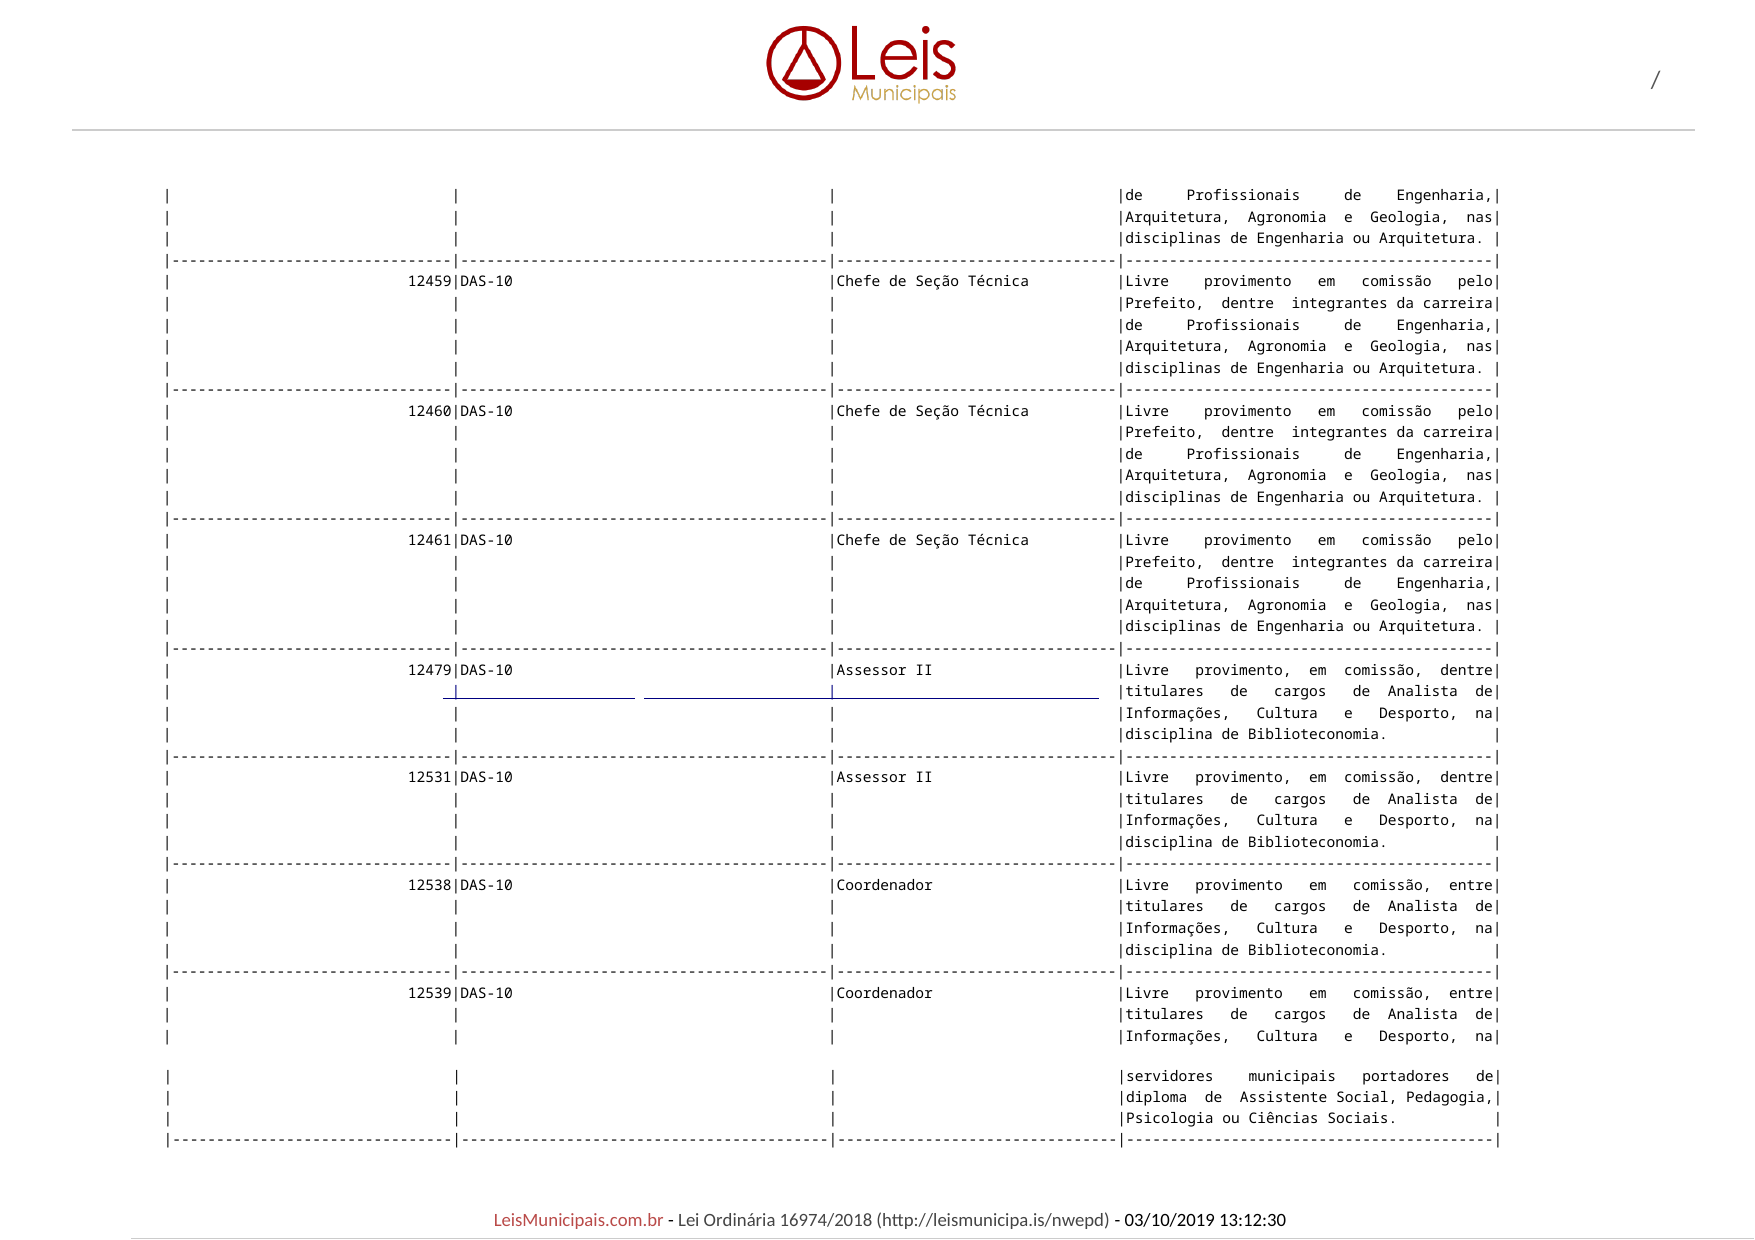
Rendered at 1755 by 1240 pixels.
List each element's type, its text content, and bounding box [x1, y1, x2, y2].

text | | | |Informações, Cultura e Desporto, na| [163, 810, 1550, 830]
text | | | |disciplina de Biblioteconomia. | |--------------------------------|------------------------------------------|--------------------------------|------------------------------------------| [163, 832, 1550, 873]
text | | | |titulares de cargos de Analista de| [163, 789, 1550, 808]
text | | | |de Profissionais de Engenharia,| [163, 444, 1550, 463]
text | | | |Informações, Cultura e Desporto, na| [163, 1026, 1550, 1045]
text | 12539|DAS-10 |Coordenador |Livre provimento em comissão, entre| [163, 982, 1550, 1002]
text | 12531|DAS-10 |Assessor II |Livre provimento, em comissão, dentre| [163, 767, 1550, 787]
text | | | |de Profissionais de Engenharia,| [163, 314, 1550, 334]
text | | | |Informações, Cultura e Desporto, na| [163, 918, 1550, 938]
text | | | |Prefeito, dentre integrantes da carreira| [163, 422, 1550, 442]
text | | | |de Profissionais de Engenharia,| [163, 185, 1550, 205]
text |--------------------------------|------------------------------------------|--------------------------------|------------------------------------------| [163, 746, 1550, 765]
text | | | |Informações, Cultura e Desporto, na| [163, 702, 1550, 722]
text | | | |disciplinas de Engenharia ou Arquitetura. | [163, 487, 1550, 507]
text | | | |Arquitetura, Agronomia e Geologia, nas| [163, 336, 1550, 356]
text | | | |Arquitetura, Agronomia e Geologia, nas| [163, 594, 1550, 614]
text | | | |Prefeito, dentre integrantes da carreira| [163, 293, 1550, 313]
text | | | |Arquitetura, Agronomia e Geologia, nas| [163, 206, 1550, 226]
text |--------------------------------|------------------------------------------|--------------------------------|------------------------------------------| [163, 249, 1550, 269]
text |--------------------------------|------------------------------------------|--------------------------------|------------------------------------------| [163, 508, 1550, 528]
text | | | |titulares de cargos de Analista de| [163, 681, 1550, 701]
text | | | |titulares de cargos de Analista de| [163, 1004, 1550, 1024]
text | | | |disciplinas de Engenharia ou Arquitetura. | [163, 228, 1550, 248]
text | | | |Prefeito, dentre integrantes da carreira| [163, 551, 1550, 571]
text | 12461|DAS-10 |Chefe de Seção Técnica |Livre provimento em comissão pelo| [163, 530, 1550, 550]
text | | | |de Profissionais de Engenharia,| [163, 573, 1550, 593]
text | | | |disciplina de Biblioteconomia. | [163, 939, 1550, 959]
text | 12459|DAS-10 |Chefe de Seção Técnica |Livre provimento em comissão pelo| [163, 271, 1550, 291]
text | | | |disciplinas de Engenharia ou Arquitetura. | [163, 616, 1550, 636]
text |--------------------------------|------------------------------------------|--------------------------------|------------------------------------------| [163, 379, 1550, 399]
text |--------------------------------|------------------------------------------|--------------------------------|------------------------------------------| [163, 961, 1550, 981]
text | | | |disciplinas de Engenharia ou Arquitetura. | [163, 357, 1550, 377]
text | | | |titulares de cargos de Analista de| [163, 896, 1550, 916]
text | 12460|DAS-10 |Chefe de Seção Técnica |Livre provimento em comissão pelo| [163, 401, 1550, 420]
text | 12479|DAS-10 |Assessor II |Livre provimento, em comissão, dentre| [163, 659, 1550, 679]
text | | | |disciplina de Biblioteconomia. | [163, 724, 1550, 744]
text | 12538|DAS-10 |Coordenador |Livre provimento em comissão, entre| [163, 874, 1550, 894]
text |--------------------------------|------------------------------------------|--------------------------------|------------------------------------------| [163, 638, 1550, 658]
text | | | |Arquitetura, Agronomia e Geologia, nas| [163, 465, 1550, 485]
